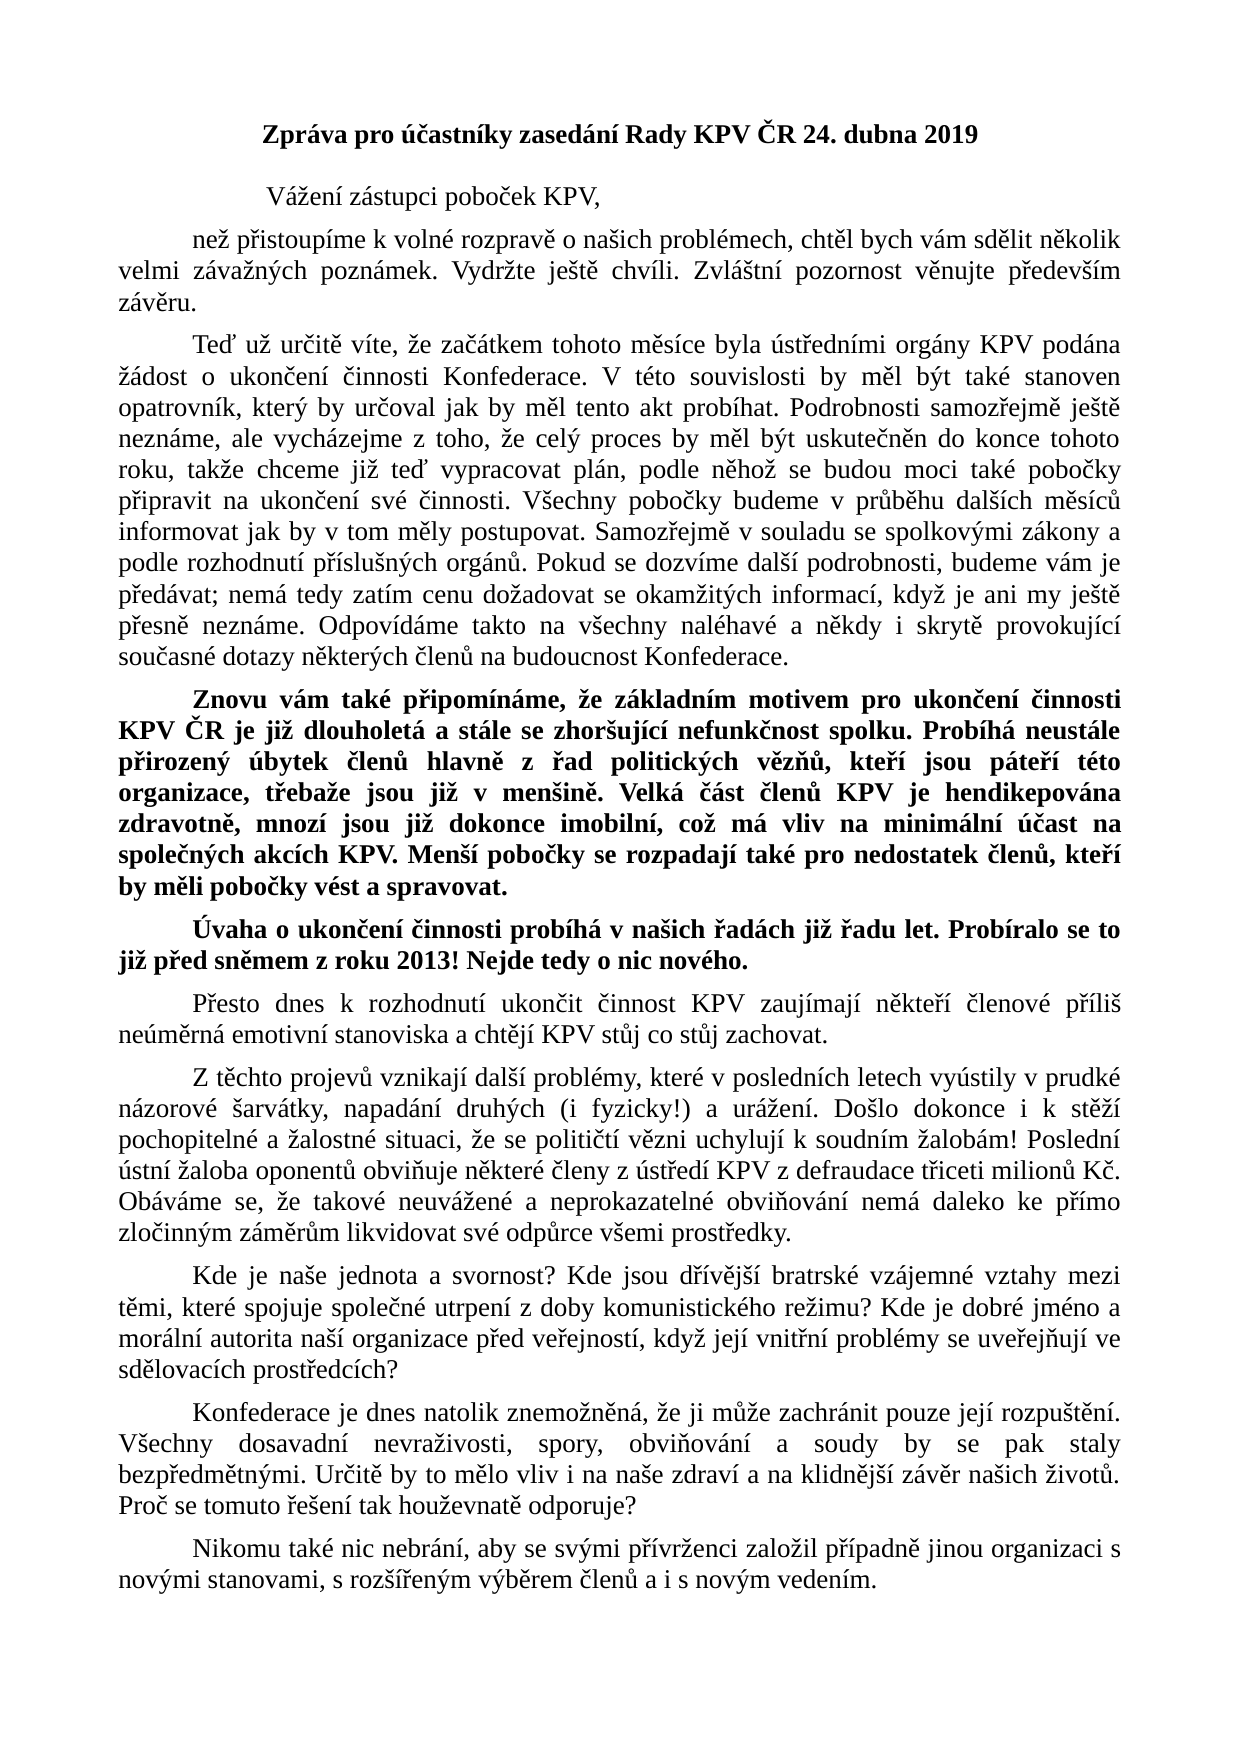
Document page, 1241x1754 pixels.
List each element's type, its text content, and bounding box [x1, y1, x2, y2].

text Kde je naše jednota a svornost? Kde jsou dřívější bratrské vzájemné vztahy mezi těmi, které spojuje společné utrpení z doby komunistického režimu? Kde je dobré jméno a morální autorita naší organizace před veřejností, když její vnitřní problémy se uveřejňují ve sdělovacích prostředcích? [118, 1259, 1122, 1384]
text Teď už určitě víte, že začátkem tohoto měsíce byla ústředními orgány KPV podána žádost o ukončení činnosti Konfederace. V této souvislosti by měl být také stanoven opatrovník, který by určoval jak by měl tento akt probíhat. Podrobnosti samozřejmě ještě neznáme, ale vycházejme z toho, že celý proces by měl být uskutečněn do konce tohoto roku, takže chceme již teď vypracovat plán, podle něhož se budou moci také pobočky připravit na ukončení své činnosti. Všechny pobočky budeme v průběhu dalších měsíců informovat jak by v tom měly postupovat. Samozřejmě v souladu se spolkovými zákony a podle rozhodnutí příslušných orgánů. Pokud se dozvíme další podrobnosti, budeme vám je předávat; nemá tedy zatím cenu dožadovat se okamžitých informací, když je ani my ještě přesně neznáme. Odpovídáme takto na všechny naléhavé a někdy i skrytě provokující současné dotazy některých členů na budoucnost Konfederace. [118, 328, 1122, 671]
text Zpráva pro účastníky zasedání Rady KPV ČR 24. dubna 2019 [118, 118, 1122, 149]
text Z těchto projevů vznikají další problémy, které v posledních letech vyústily v prudké názorové šarvátky, napadání druhých (i fyzicky!) a urážení. Došlo dokonce i k stěží pochopitelné a žalostné situaci, že se političtí vězni uchylují k soudním žalobám! Poslední ústní žaloba oponentů obviňuje některé členy z ústředí KPV z defraudace třiceti milionů Kč. Obáváme se, že takové neuvážené a neprokazatelné obviňování nemá daleko ke přímo zločinným záměrům likvidovat své odpůrce všemi prostředky. [118, 1061, 1122, 1248]
text Vážení zástupci poboček KPV, [118, 180, 1122, 212]
text Konfederace je dnes natolik znemožněná, že ji může zachránit pouze její rozpuštění. Všechny dosavadní nevraživosti, spory, obviňování a soudy by se pak staly bezpředmětnými. Určitě by to mělo vliv i na naše zdraví a na klidnější závěr našich životů. Proč se tomuto řešení tak houževnatě odporuje? [118, 1396, 1122, 1520]
text Přesto dnes k rozhodnutí ukončit činnost KPV zaujímají někteří členové příliš neúměrná emotivní stanoviska a chtějí KPV stůj co stůj zachovat. [118, 987, 1122, 1049]
text Nikomu také nic nebrání, aby se svými přívrženci založil případně jinou organizaci s novými stanovami, s rozšířeným výběrem členů a i s novým vedením. [118, 1532, 1122, 1594]
text než přistoupíme k volné rozpravě o našich problémech, chtěl bych vám sdělit několik velmi závažných poznámek. Vydržte ještě chvíli. Zvláštní pozornost věnujte především závěru. [118, 223, 1122, 317]
text Úvaha o ukončení činnosti probíhá v našich řadách již řadu let. Probíralo se to již před sněmem z roku 2013! Nejde tedy o nic nového. [118, 913, 1122, 975]
text Znovu vám také připomínáme, že základním motivem pro ukončení činnosti KPV ČR je již dlouholetá a stále se zhoršující nefunkčnost spolku. Probíhá neustále přirozený úbytek členů hlavně z řad politických vězňů, kteří jsou páteří této organizace, třebaže jsou již v menšině. Velká část členů KPV je hendikepována zdravotně, mnozí jsou již dokonce imobilní, což má vliv na minimální účast na společných akcích KPV. Menší pobočky se rozpadají také pro nedostatek členů, kteří by měli pobočky vést a spravovat. [118, 683, 1122, 901]
